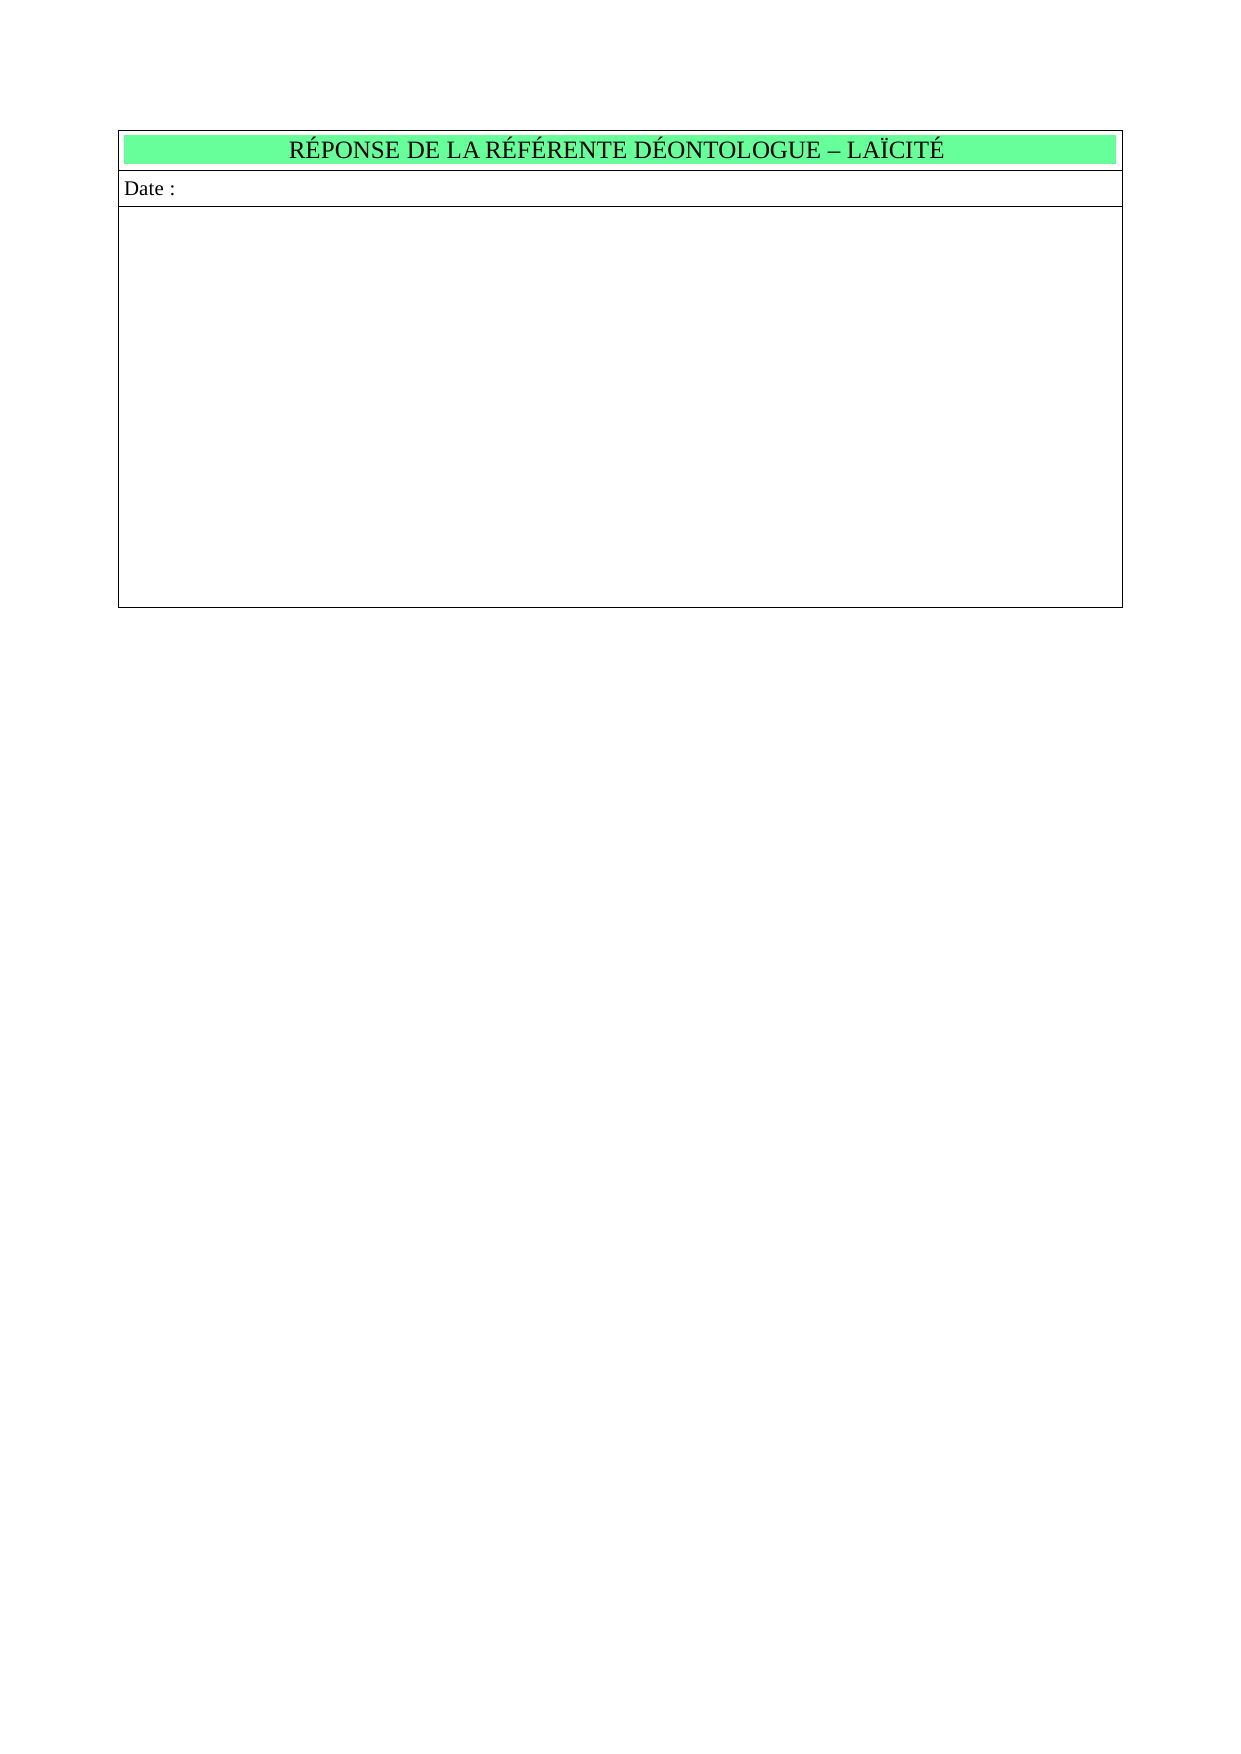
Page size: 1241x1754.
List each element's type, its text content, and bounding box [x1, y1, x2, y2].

table_cell Date : [119, 171, 1122, 206]
table_header Réponse de la référente déontologue – laïcité [119, 131, 1122, 170]
table_cell [119, 207, 1122, 607]
